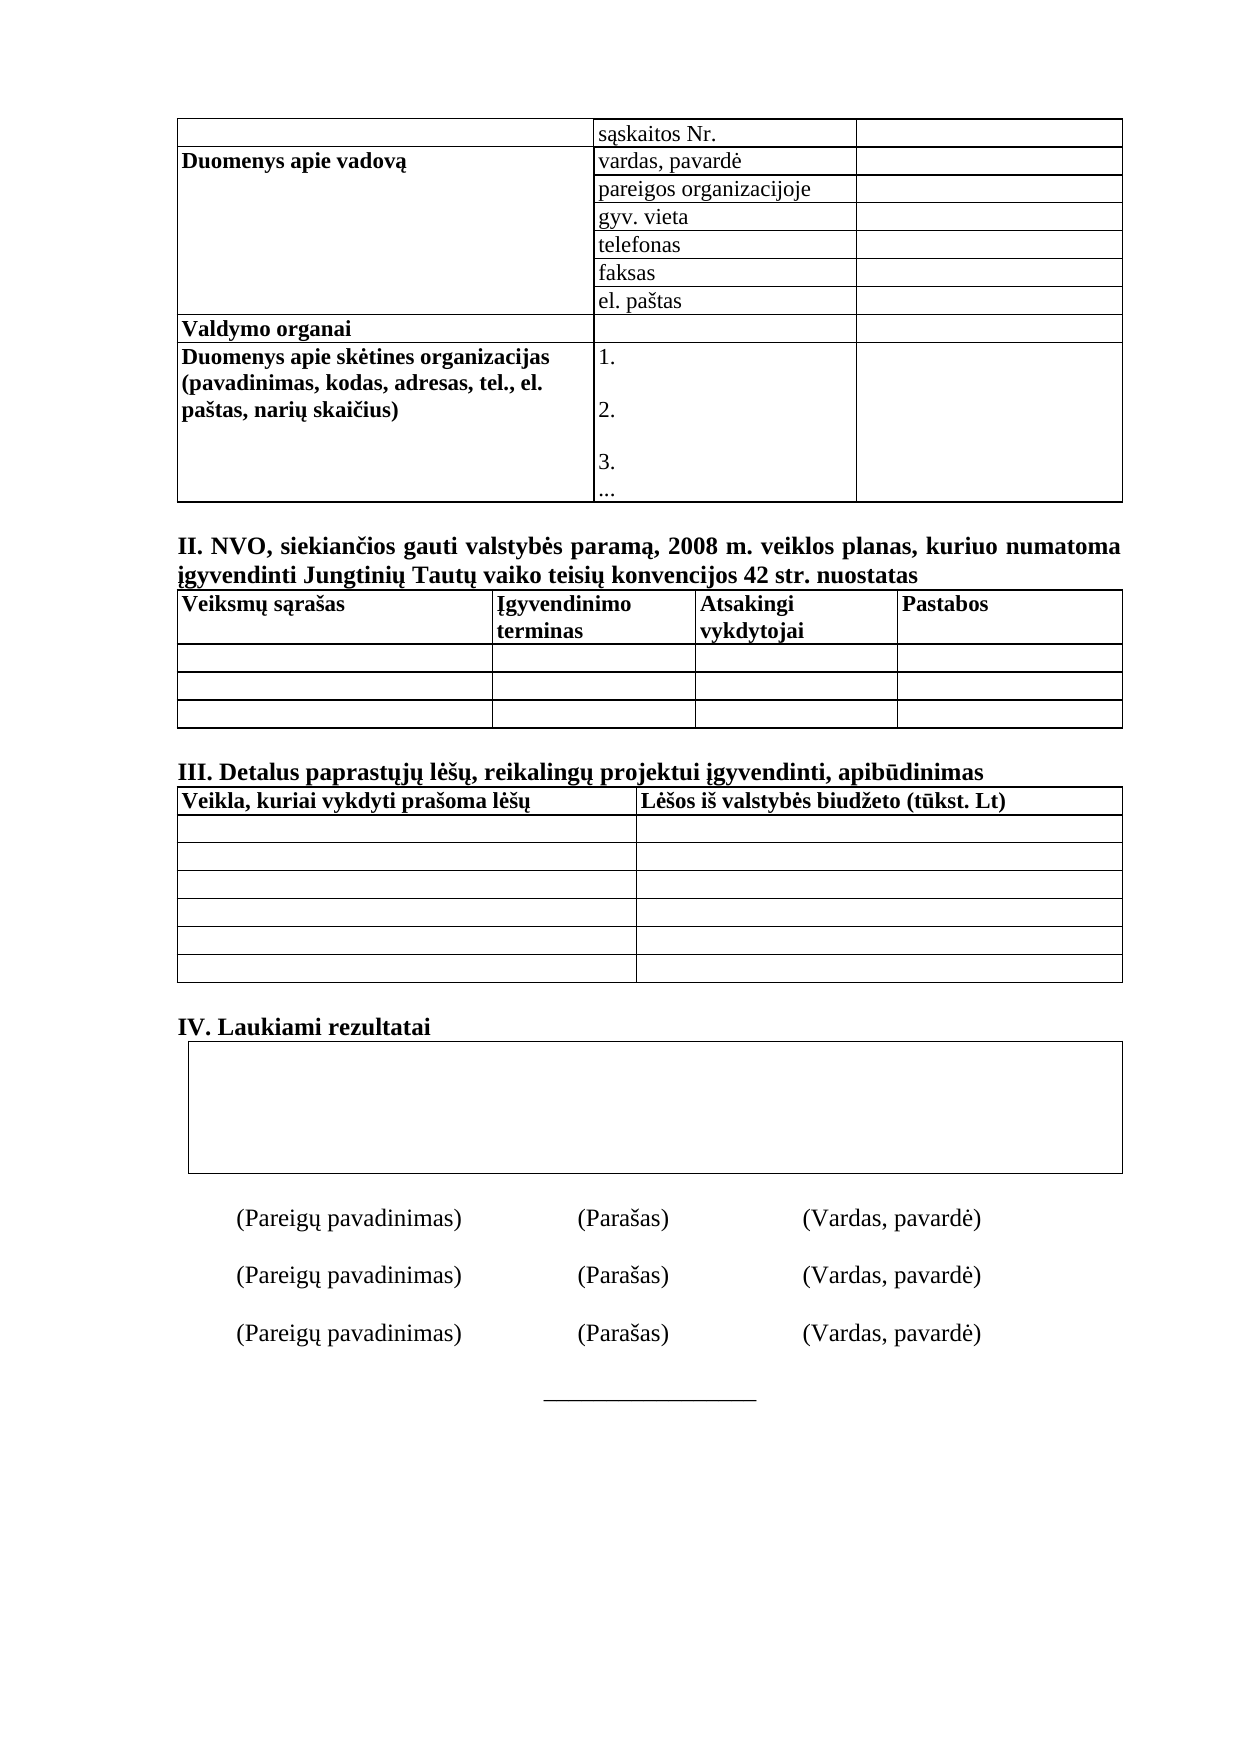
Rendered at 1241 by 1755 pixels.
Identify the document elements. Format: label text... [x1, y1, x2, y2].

table_cell [488, 645, 492, 671]
table_cell [857, 231, 861, 258]
table_cell [857, 287, 861, 313]
table_cell [852, 315, 856, 341]
text IV. Laukiami rezultatai [177, 1012, 1122, 1041]
table_cell [857, 315, 861, 341]
table_cell [696, 673, 700, 699]
table_cell [178, 119, 593, 146]
text _________________ [177, 1376, 1122, 1404]
table_cell [637, 899, 641, 926]
table_cell [632, 899, 636, 926]
text (Pareigų pavadinimas) (Parašas) (Vardas, pavardė) [177, 1318, 1122, 1347]
table_cell [898, 645, 902, 671]
table_cell [691, 645, 695, 671]
table_cell [1118, 259, 1122, 286]
table_cell [893, 701, 897, 727]
table_cell [696, 645, 700, 671]
table_cell [1118, 203, 1122, 230]
table_cell [1118, 673, 1122, 699]
table_cell [1118, 927, 1122, 953]
table_cell [893, 645, 897, 671]
table_cell [857, 176, 861, 202]
table_cell [1118, 843, 1122, 870]
table_cell [857, 343, 1122, 501]
table_cell [857, 259, 861, 286]
table_cell [632, 816, 636, 842]
table_cell [857, 203, 861, 230]
table_cell [1118, 148, 1122, 174]
text II. NVO, siekiančios gauti valstybės paramą, 2008 m. veiklos planas, kuriuo numatoma įgyvendinti Jungtinių Tautų vaiko teisių konvencijos 42 str. nuostatas [177, 531, 1122, 589]
table_cell [898, 701, 902, 727]
table_cell [691, 701, 695, 727]
table_cell Duomenys apie vadovą [178, 147, 593, 313]
table_cell [1118, 955, 1122, 981]
table_cell [1118, 231, 1122, 258]
table_header [189, 1042, 1122, 1173]
table_cell [637, 871, 641, 898]
table_cell [696, 701, 700, 727]
table_cell [1118, 899, 1122, 926]
table_header Veiksmų sąrašas [178, 591, 492, 643]
table_cell [1118, 120, 1122, 146]
table_cell [632, 955, 636, 981]
table_cell [898, 673, 902, 699]
table_cell [1118, 816, 1122, 842]
table_cell [632, 843, 636, 870]
table_cell [1118, 701, 1122, 727]
table_cell [1118, 287, 1122, 313]
text (Pareigų pavadinimas) (Parašas) (Vardas, pavardė) [177, 1203, 1122, 1232]
table_cell [1118, 645, 1122, 671]
table_cell [1118, 315, 1122, 341]
table_cell [632, 871, 636, 898]
table_cell [857, 148, 861, 174]
table_cell Duomenys apie skėtines organizacijas (pavadinimas, kodas, adresas, tel., el. paštas, narių skaičius) [178, 343, 593, 501]
text (Pareigų pavadinimas) (Parašas) (Vardas, pavardė) [177, 1261, 1122, 1289]
table_cell [637, 955, 641, 981]
table_cell [857, 120, 861, 146]
table_cell [1118, 871, 1122, 898]
table_cell [637, 816, 641, 842]
table_cell [632, 927, 636, 953]
table_cell [488, 673, 492, 699]
table_cell [691, 673, 695, 699]
table_cell 1. 2. 3. ... [852, 343, 856, 501]
table_cell [893, 673, 897, 699]
table_header Pastabos [898, 591, 1122, 643]
table_cell [488, 701, 492, 727]
table_cell [637, 927, 641, 953]
table_cell [637, 843, 641, 870]
table_cell [1118, 176, 1122, 202]
text III. Detalus paprastųjų lėšų, reikalingų projektui įgyvendinti, apibūdinimas [177, 757, 1122, 786]
